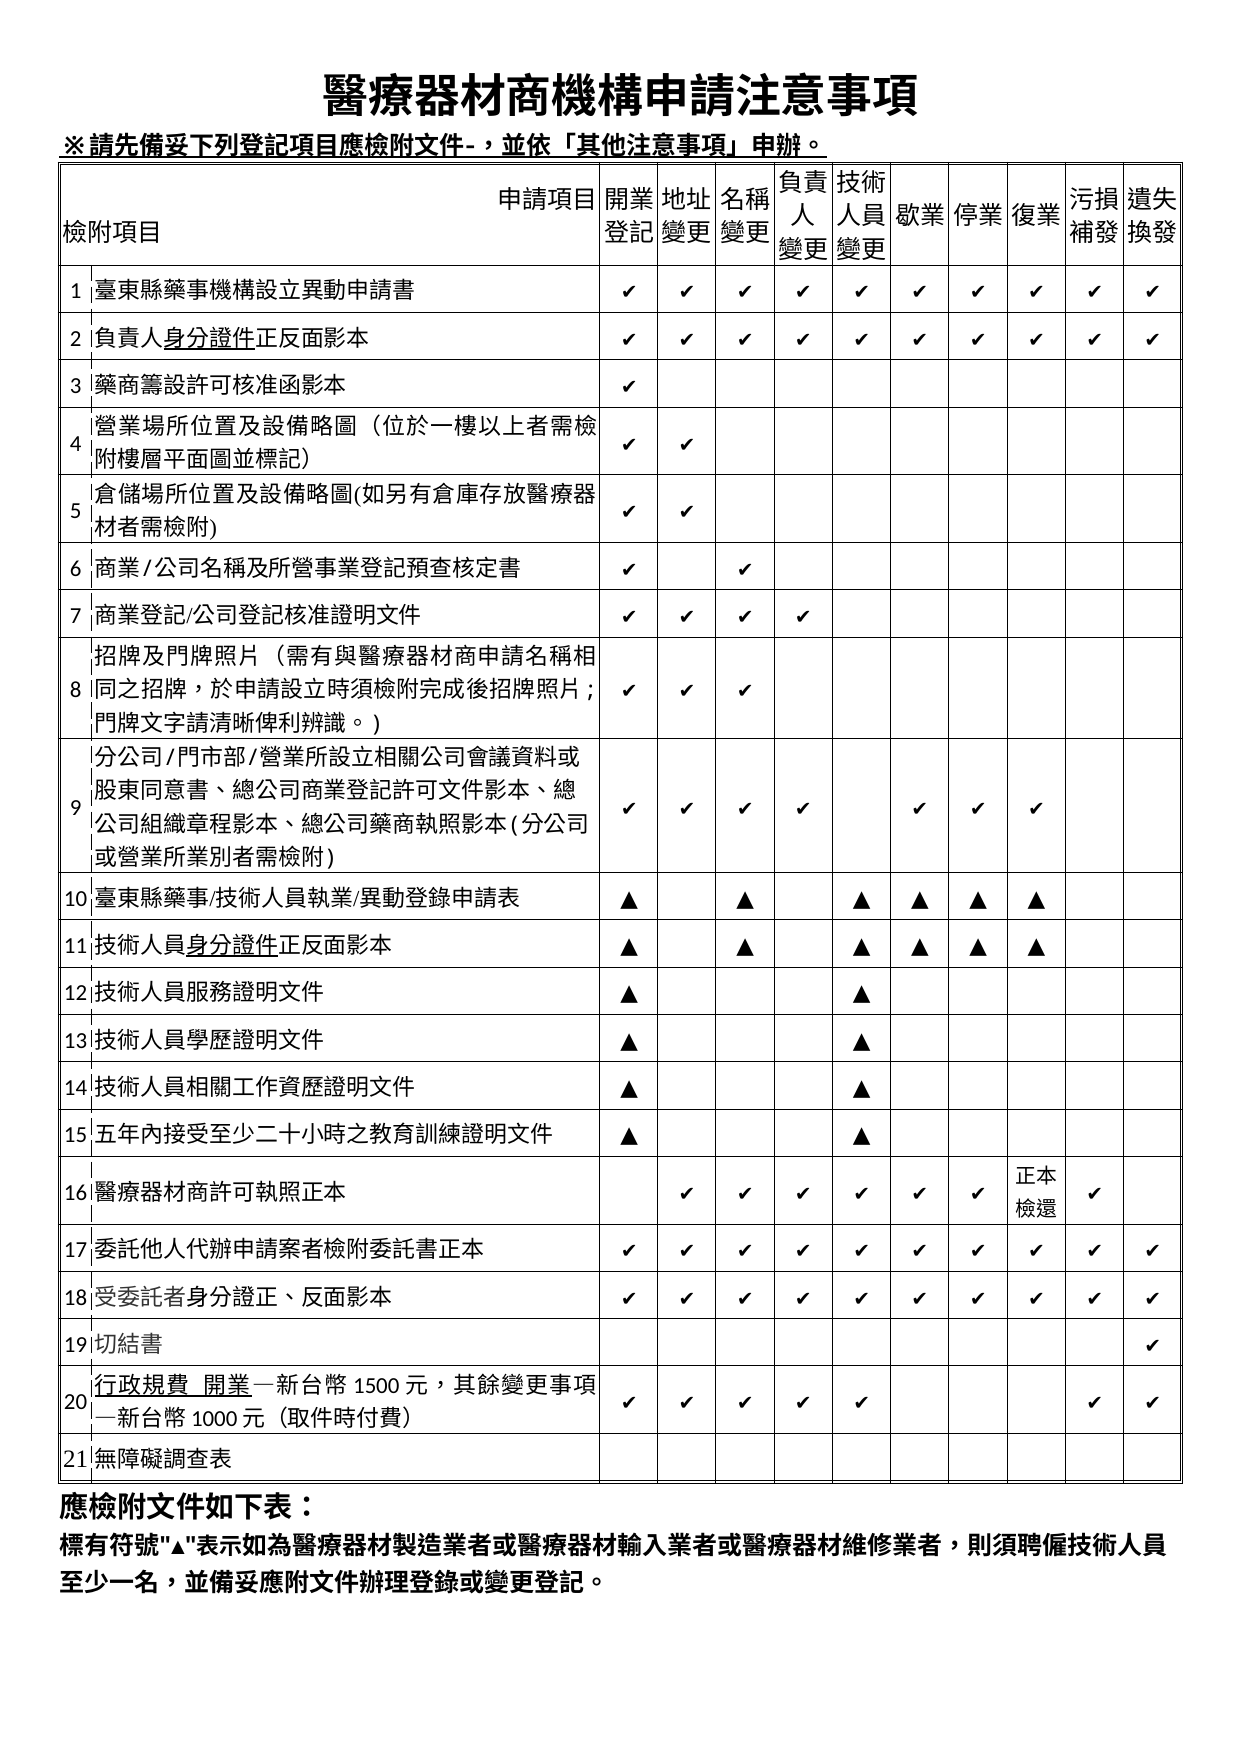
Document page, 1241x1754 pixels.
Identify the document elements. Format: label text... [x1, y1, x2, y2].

table_cell [716, 1319, 774, 1365]
table_cell [1066, 968, 1123, 1014]
table_cell [600, 1434, 657, 1480]
table_cell [716, 968, 774, 1014]
table_cell ✔ [600, 739, 657, 872]
table_cell ✔ [600, 1225, 657, 1271]
table_cell ▲ [949, 873, 1007, 919]
table_cell 無障礙調查表 [92, 1434, 599, 1480]
table_cell [949, 1319, 1007, 1365]
table_cell [1008, 408, 1065, 474]
table_cell [658, 1110, 715, 1156]
table_cell [833, 475, 890, 542]
table_cell [1124, 739, 1180, 872]
table_header 停業 [949, 165, 1007, 265]
table_cell [833, 638, 890, 738]
table_cell [833, 1434, 890, 1480]
table_cell [775, 1319, 832, 1365]
table_cell 17 [61, 1225, 92, 1271]
table_cell ✔ [833, 266, 890, 312]
table_cell [1008, 968, 1065, 1014]
table_cell [1124, 638, 1180, 738]
table_cell 21 [61, 1434, 92, 1480]
table_cell [833, 543, 890, 589]
table_cell 13 [61, 1015, 92, 1061]
table_cell [1124, 1434, 1180, 1480]
table_cell [775, 475, 832, 542]
table_cell ✔ [716, 1157, 774, 1223]
table_cell ▲ [833, 1015, 890, 1061]
table_header 污損補發 [1066, 165, 1123, 265]
table_cell [1124, 543, 1180, 589]
table_cell 醫療器材商許可執照正本 [92, 1157, 599, 1223]
table_cell [1066, 590, 1123, 637]
table_cell 技術人員身分證件正反面影本 [92, 920, 599, 967]
table_cell [891, 968, 948, 1014]
table_cell [716, 475, 774, 542]
table_cell 臺東縣藥事/技術人員執業/異動登錄申請表 [92, 873, 599, 919]
table_cell 1 [61, 266, 92, 312]
table_cell 6 [61, 543, 92, 589]
table_cell 11 [61, 920, 92, 967]
table_cell [1008, 1434, 1065, 1480]
table_cell [1124, 873, 1180, 919]
table_cell ✔ [833, 313, 890, 359]
table_cell ✔ [1008, 1225, 1065, 1271]
table_cell [891, 1319, 948, 1365]
table_cell ▲ [600, 1015, 657, 1061]
text ※請先備妥下列登記項目應檢附文件‑，並依「其他注意事項」申辦。 [59, 125, 1181, 162]
table_cell ✔ [658, 590, 715, 637]
table_cell 16 [61, 1157, 92, 1223]
table_cell ✔ [600, 313, 657, 359]
table_header 名稱變更 [716, 165, 774, 265]
table_header 技術人員 變更 [833, 165, 890, 265]
table_cell ✔ [600, 360, 657, 407]
table_cell ✔ [658, 408, 715, 474]
table_cell [1008, 360, 1065, 407]
table_cell ✔ [891, 739, 948, 872]
table_cell 委託他人代辦申請案者檢附委託書正本 [92, 1225, 599, 1271]
table_cell ✔ [658, 1157, 715, 1223]
table_cell ✔ [891, 1157, 948, 1223]
table_cell ✔ [658, 638, 715, 738]
table_cell [1066, 1434, 1123, 1480]
table_cell ▲ [1008, 920, 1065, 967]
table_cell ✔ [1066, 1272, 1123, 1318]
table_cell [891, 1434, 948, 1480]
table_cell [1124, 475, 1180, 542]
table_cell 商業登記/公司登記核准證明文件 [92, 590, 599, 637]
table_cell [716, 1110, 774, 1156]
table_cell ▲ [833, 968, 890, 1014]
table_cell [600, 1319, 657, 1365]
table_cell [658, 920, 715, 967]
table_cell [1124, 360, 1180, 407]
table_cell [716, 1015, 774, 1061]
table_cell 12 [61, 968, 92, 1014]
table_cell [833, 408, 890, 474]
table_cell ✔ [658, 739, 715, 872]
table_cell 藥商籌設許可核准函影本 [92, 360, 599, 407]
table_cell [1008, 475, 1065, 542]
table_cell ✔ [1124, 266, 1180, 312]
table_cell [1008, 1015, 1065, 1061]
table_header 復業 [1008, 165, 1065, 265]
table_cell 正本檢還 [1008, 1157, 1065, 1223]
table_cell ✔ [949, 1225, 1007, 1271]
table_cell ✔ [891, 1225, 948, 1271]
table_cell 9 [61, 739, 92, 872]
table_cell ✔ [600, 543, 657, 589]
table_cell [949, 1015, 1007, 1061]
table_cell [1124, 968, 1180, 1014]
table_cell ✔ [1066, 313, 1123, 359]
table_cell [658, 1015, 715, 1061]
table_cell ✔ [716, 543, 774, 589]
table_cell ✔ [949, 1272, 1007, 1318]
table_cell [716, 1062, 774, 1108]
table_cell 行政規費 開業—新台幣1500元，其餘變更事項—新台幣1000元（取件時付費） [92, 1366, 599, 1433]
table_cell ✔ [1066, 266, 1123, 312]
table_cell 技術人員相關工作資歷證明文件 [92, 1062, 599, 1108]
table_cell 2 [61, 313, 92, 359]
table_cell [949, 1366, 1007, 1433]
table_cell [1008, 1366, 1065, 1433]
table_cell [1066, 475, 1123, 542]
table_cell ✔ [600, 590, 657, 637]
table_cell ✔ [1066, 1366, 1123, 1433]
table_cell ▲ [891, 873, 948, 919]
table_cell ✔ [1124, 1272, 1180, 1318]
table_cell 技術人員學歷證明文件 [92, 1015, 599, 1061]
table_cell ✔ [716, 1272, 774, 1318]
table_cell ▲ [600, 1110, 657, 1156]
table_cell [1066, 1110, 1123, 1156]
table_cell ✔ [1124, 313, 1180, 359]
table_cell [949, 475, 1007, 542]
table_cell [775, 543, 832, 589]
table_header 申請項目 檢附項目 [61, 165, 599, 265]
table_cell [891, 1015, 948, 1061]
table_cell 負責人身分證件正反面影本 [92, 313, 599, 359]
table_cell [1066, 873, 1123, 919]
table_cell [1124, 590, 1180, 637]
table_cell ▲ [716, 920, 774, 967]
table_cell ✔ [658, 266, 715, 312]
table_cell 營業場所位置及設備略圖（位於一樓以上者需檢附樓層平面圖並標記） [92, 408, 599, 474]
table_cell ✔ [775, 1157, 832, 1223]
table_cell ▲ [716, 873, 774, 919]
table_cell ✔ [716, 590, 774, 637]
table_cell ✔ [949, 1157, 1007, 1223]
table_cell ✔ [658, 1366, 715, 1433]
table_cell [775, 638, 832, 738]
table_cell [1066, 543, 1123, 589]
table_cell ✔ [775, 1366, 832, 1433]
table_cell ✔ [1008, 1272, 1065, 1318]
table_header 地址變更 [658, 165, 715, 265]
table_cell [658, 1319, 715, 1365]
table_header 歇業 [891, 165, 948, 265]
table_cell ✔ [891, 266, 948, 312]
table_cell 切結書 [92, 1319, 599, 1365]
table_cell [716, 360, 774, 407]
table_cell [891, 590, 948, 637]
table_cell ✔ [716, 313, 774, 359]
table_cell [1066, 739, 1123, 872]
table_cell 倉儲場所位置及設備略圖(如另有倉庫存放醫療器材者需檢附) [92, 475, 599, 542]
table_cell [1124, 1110, 1180, 1156]
table_cell ✔ [716, 739, 774, 872]
table_cell ✔ [1008, 739, 1065, 872]
table_cell [775, 920, 832, 967]
table_cell ▲ [833, 1110, 890, 1156]
table_cell ✔ [658, 475, 715, 542]
table_cell ✔ [775, 313, 832, 359]
table_cell [716, 1434, 774, 1480]
table_cell ▲ [833, 873, 890, 919]
table_cell [1124, 408, 1180, 474]
table_cell [716, 408, 774, 474]
table_cell ✔ [1008, 313, 1065, 359]
table_cell 招牌及門牌照片（需有與醫療器材商申請名稱相同之招牌，於申請設立時須檢附完成後招牌照片;門牌文字請清晰俾利辨識。) [92, 638, 599, 738]
table_cell ▲ [1008, 873, 1065, 919]
text 醫療器材商機構申請注意事項 [59, 59, 1181, 125]
table_cell 15 [61, 1110, 92, 1156]
table_cell ✔ [891, 313, 948, 359]
table_cell ✔ [1066, 1225, 1123, 1271]
table_cell [891, 1110, 948, 1156]
table_cell ▲ [600, 1062, 657, 1108]
table_cell ✔ [949, 266, 1007, 312]
table_cell ✔ [716, 1225, 774, 1271]
table_header 負責人 變更 [775, 165, 832, 265]
table_cell 19 [61, 1319, 92, 1365]
table_cell [1066, 360, 1123, 407]
table_cell ✔ [716, 1366, 774, 1433]
table_cell ✔ [1066, 1157, 1123, 1223]
table_cell ✔ [658, 1272, 715, 1318]
table_cell 18 [61, 1272, 92, 1318]
table_cell ✔ [600, 1272, 657, 1318]
table_cell ✔ [600, 408, 657, 474]
table_cell [891, 1062, 948, 1108]
table_cell [949, 543, 1007, 589]
table_cell ▲ [833, 920, 890, 967]
table_cell ✔ [1008, 266, 1065, 312]
table_cell 分公司/門市部/營業所設立相關公司會議資料或股東同意書、總公司商業登記許可文件影本、總公司組織章程影本、總公司藥商執照影本(分公司或營業所業別者需檢附) [92, 739, 599, 872]
table_cell ✔ [1124, 1366, 1180, 1433]
table_cell ✔ [833, 1157, 890, 1223]
table_header 遺失換發 [1124, 165, 1180, 265]
table_cell [891, 475, 948, 542]
table_cell [1066, 638, 1123, 738]
table_cell 五年內接受至少二十小時之教育訓練證明文件 [92, 1110, 599, 1156]
table_cell [658, 1062, 715, 1108]
table_cell ✔ [949, 313, 1007, 359]
table_cell [775, 1434, 832, 1480]
table_cell [833, 739, 890, 872]
table_cell ✔ [775, 1225, 832, 1271]
table_cell [1066, 920, 1123, 967]
table_cell [600, 1157, 657, 1223]
table_cell ✔ [600, 266, 657, 312]
table_cell 4 [61, 408, 92, 474]
table_cell 3 [61, 360, 92, 407]
table_cell ▲ [949, 920, 1007, 967]
table_cell [1066, 1015, 1123, 1061]
table_cell 受委託者身分證正、反面影本 [92, 1272, 599, 1318]
table_cell [891, 638, 948, 738]
table_cell 臺東縣藥事機構設立異動申請書 [92, 266, 599, 312]
table_cell ✔ [833, 1272, 890, 1318]
table_cell [775, 968, 832, 1014]
table_cell [891, 408, 948, 474]
table_cell ✔ [716, 638, 774, 738]
table_cell [891, 1366, 948, 1433]
table_cell [1124, 1062, 1180, 1108]
table_cell ✔ [775, 739, 832, 872]
table_cell ✔ [600, 1366, 657, 1433]
table_cell [1008, 1319, 1065, 1365]
table_cell [1008, 638, 1065, 738]
table_cell [1124, 1015, 1180, 1061]
table_cell ✔ [949, 739, 1007, 872]
table_cell [1008, 543, 1065, 589]
table_cell [775, 1110, 832, 1156]
table_cell [1066, 1319, 1123, 1365]
table_cell [949, 590, 1007, 637]
text 應檢附文件如下表： [59, 1484, 1181, 1526]
table_cell [1008, 1110, 1065, 1156]
table_cell [775, 408, 832, 474]
table_cell [658, 873, 715, 919]
table_cell [775, 873, 832, 919]
table_cell ▲ [600, 873, 657, 919]
table_cell ▲ [600, 920, 657, 967]
table_cell [1066, 1062, 1123, 1108]
table_cell ✔ [658, 1225, 715, 1271]
table_cell [1066, 408, 1123, 474]
table_cell 20 [61, 1366, 92, 1433]
table_cell [833, 1319, 890, 1365]
table_cell [891, 360, 948, 407]
table_cell ✔ [1124, 1225, 1180, 1271]
table_cell [833, 360, 890, 407]
table_cell 5 [61, 475, 92, 542]
table_cell ✔ [600, 638, 657, 738]
table_cell ✔ [775, 1272, 832, 1318]
table_cell [775, 1062, 832, 1108]
table_cell [891, 543, 948, 589]
table_cell [658, 360, 715, 407]
table_cell [1124, 920, 1180, 967]
table_cell [949, 1110, 1007, 1156]
table_cell 8 [61, 638, 92, 738]
table_cell [658, 543, 715, 589]
table_cell [949, 968, 1007, 1014]
table_cell ✔ [833, 1225, 890, 1271]
table_cell ✔ [658, 313, 715, 359]
table_cell ▲ [891, 920, 948, 967]
table_cell [949, 1062, 1007, 1108]
table_cell ✔ [600, 475, 657, 542]
table_cell [1008, 1062, 1065, 1108]
table_cell ✔ [775, 266, 832, 312]
table_cell ▲ [600, 968, 657, 1014]
table_cell ▲ [833, 1062, 890, 1108]
table_cell 14 [61, 1062, 92, 1108]
table_header 開業登記 [600, 165, 657, 265]
table_cell [658, 968, 715, 1014]
table_cell [658, 1434, 715, 1480]
table_cell ✔ [891, 1272, 948, 1318]
table_cell ✔ [775, 590, 832, 637]
table_cell [775, 1015, 832, 1061]
table_cell 商業/公司名稱及所營事業登記預查核定書 [92, 543, 599, 589]
table_cell [1124, 1157, 1180, 1223]
table_cell [949, 1434, 1007, 1480]
table_cell ✔ [716, 266, 774, 312]
table_cell ✔ [833, 1366, 890, 1433]
table_cell 10 [61, 873, 92, 919]
table_cell [949, 360, 1007, 407]
table_cell ✔ [1124, 1319, 1180, 1365]
table_cell 7 [61, 590, 92, 637]
text 標有符號"▲"表示如為醫療器材製造業者或醫療器材輸入業者或醫療器材維修業者，則須聘僱技術人員至少一名，並備妥應附文件辦理登錄或變更登記。 [59, 1526, 1181, 1598]
table_cell [775, 360, 832, 407]
table_cell [833, 590, 890, 637]
table_cell [949, 408, 1007, 474]
table_cell [949, 638, 1007, 738]
table_cell [1008, 590, 1065, 637]
table_cell 技術人員服務證明文件 [92, 968, 599, 1014]
